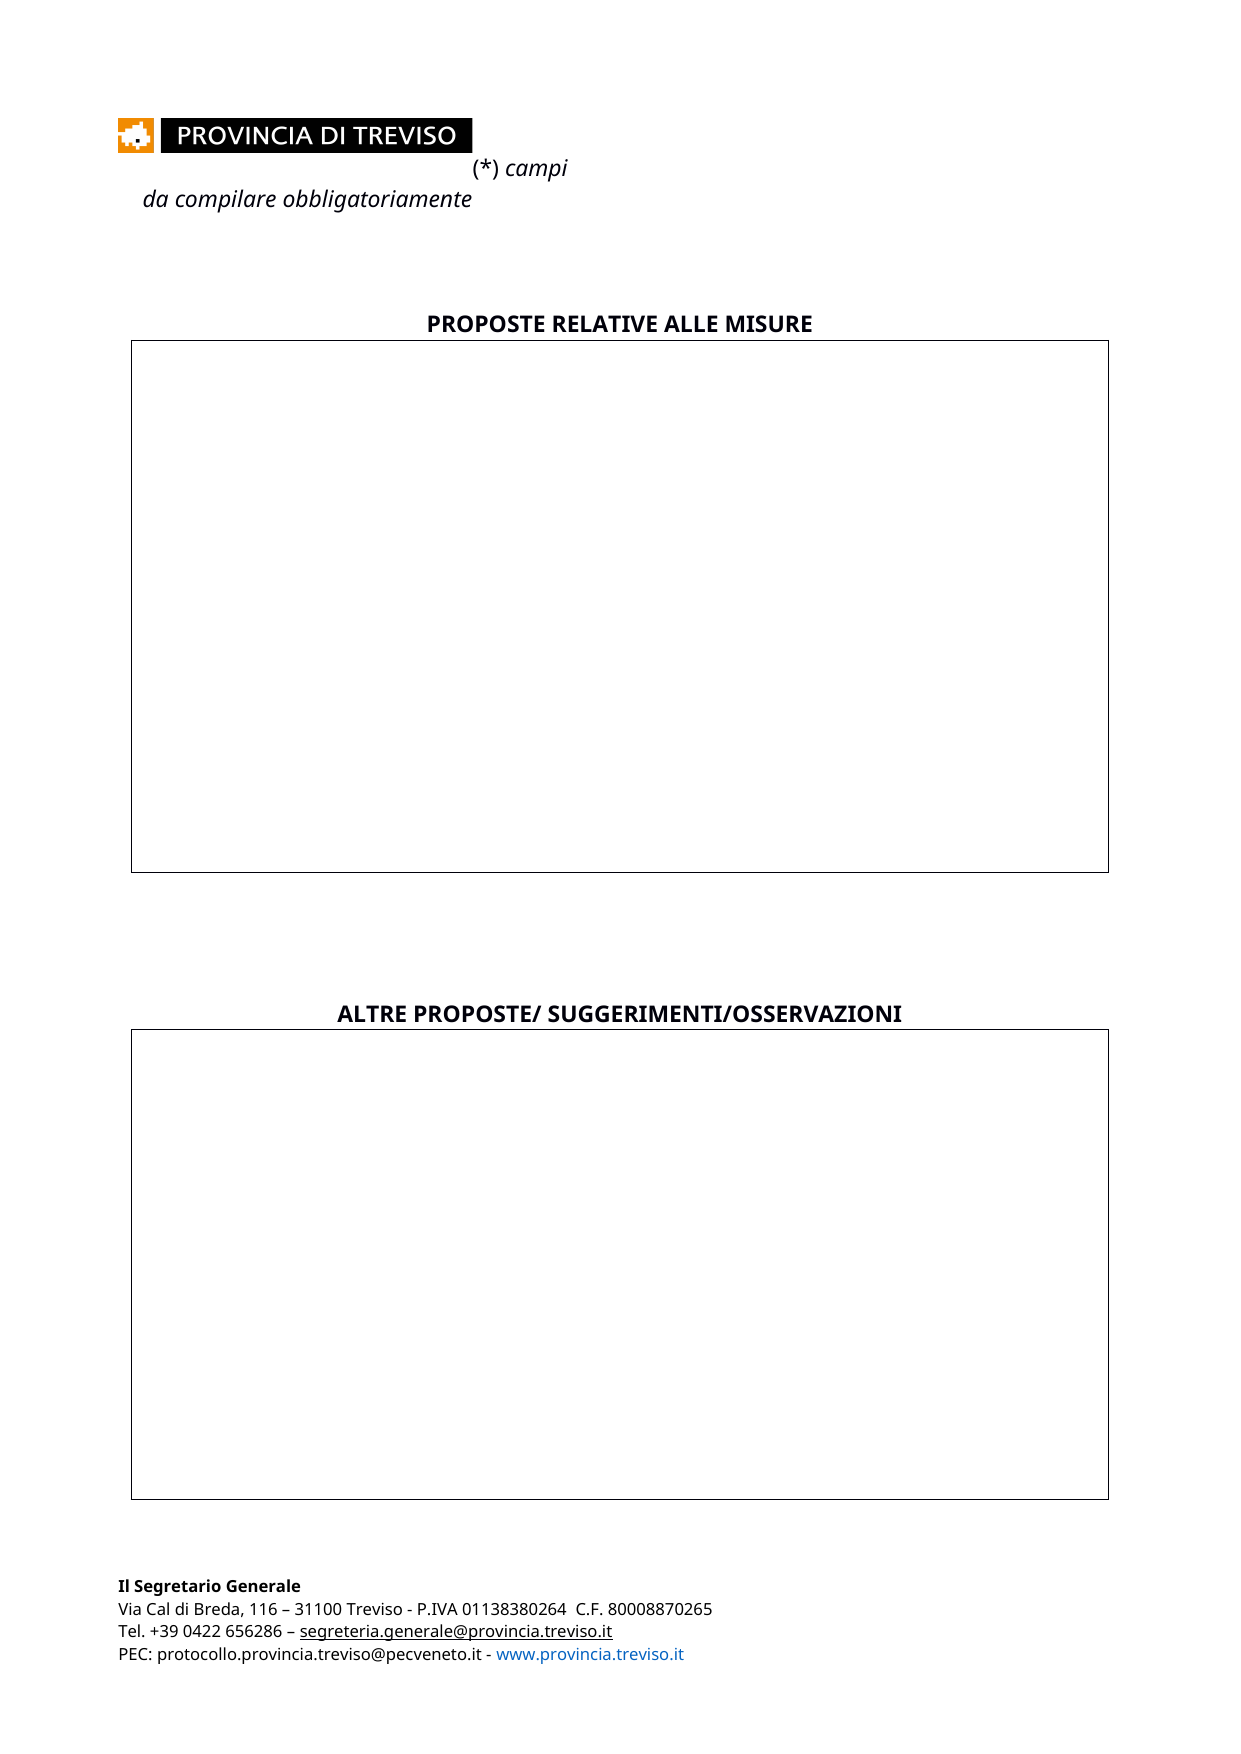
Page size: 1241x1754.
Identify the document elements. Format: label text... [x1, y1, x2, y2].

table_cell [132, 1030, 1108, 1499]
table_cell ALTRE PROPOSTE/ SUGGERIMENTI/OSSERVAZIONI [131, 873, 1108, 1029]
picture [118, 118, 473, 153]
table_cell (*) campi da compilare obbligatoriamente [131, 152, 591, 215]
table_cell [591, 152, 1108, 215]
table_cell PROPOSTE RELATIVE ALLE MISURE [131, 215, 1108, 340]
table_cell [132, 341, 1108, 872]
